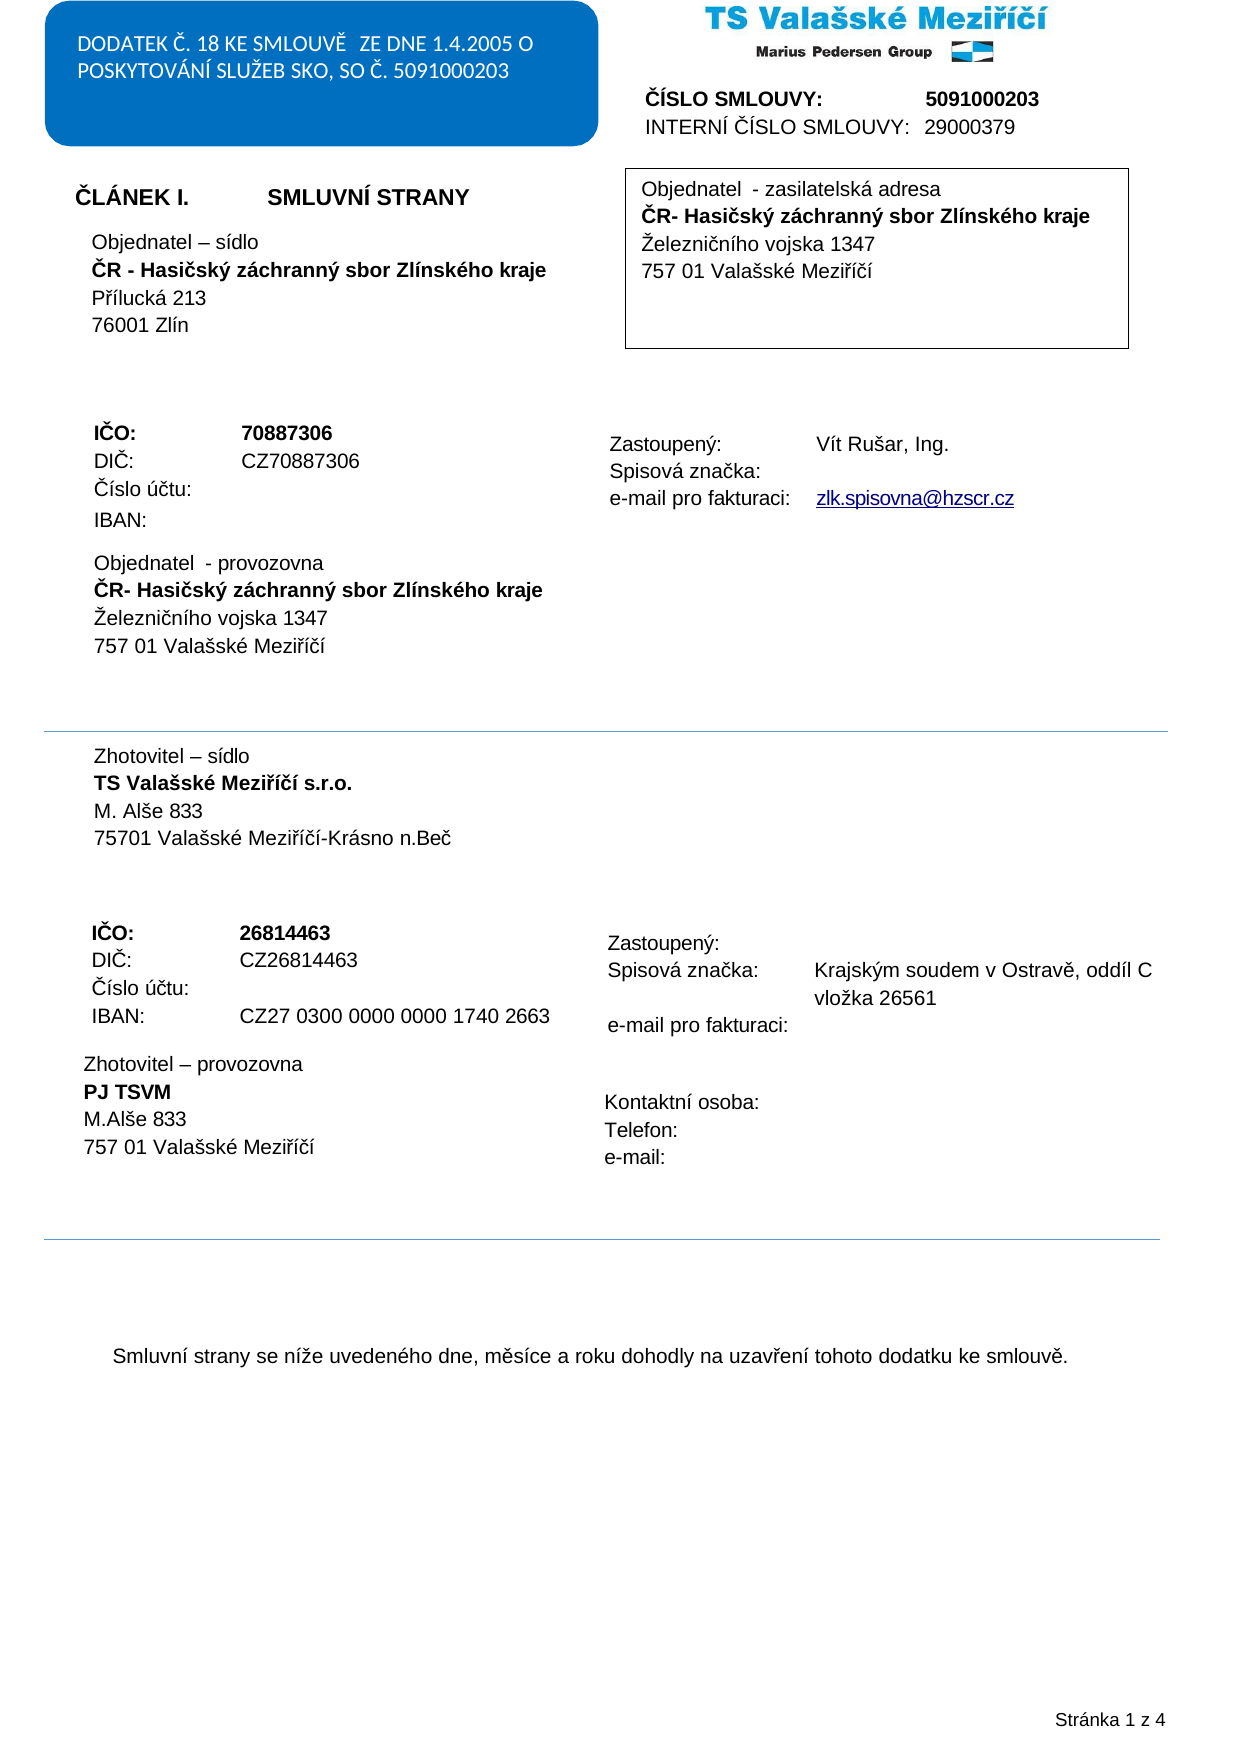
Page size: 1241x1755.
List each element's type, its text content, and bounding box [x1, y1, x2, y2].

text [1129, 313, 1182, 337]
text INTERNÍ ČÍSLO SMLOUVY: 29000379 [645, 114, 1182, 138]
subtitle DIČ: CZ26814463 [91, 948, 555, 972]
text Číslo účtu: [91, 976, 555, 1000]
subtitle ČR - Hasičský záchranný sbor Zlínského kraje [91, 258, 625, 282]
text Železničního vojska 1347 [641, 232, 1128, 256]
text M. Alše 833 [94, 799, 1182, 823]
subtitle ČLÁNEK I. SMLUVNÍ STRANY [75, 184, 625, 211]
text Objednatel – sídlo [91, 230, 625, 254]
subtitle ČR- Hasičský záchranný sbor Zlínského kraje [94, 578, 548, 602]
text Spisová značka: Krajským soudem v Ostravě, oddíl C vložka 26561 [607, 958, 1152, 1009]
subtitle PJ TSVM [83, 1079, 555, 1103]
text ČR- Hasičský záchranný sbor Zlínského kraje [641, 204, 1128, 228]
text e-mail pro fakturaci: [607, 1013, 1182, 1037]
text Zastoupený: Vít Rušar, Ing. Spisová značka: [609, 432, 950, 483]
subtitle DIČ: CZ70887306 [93, 449, 548, 473]
text Telefon: [604, 1117, 1182, 1141]
text IBAN: [93, 508, 416, 532]
text 757 01 Valašské Meziříčí [641, 259, 1128, 283]
text [1129, 230, 1182, 254]
text Přílucká 213 [91, 285, 625, 309]
subtitle TS Valašské Meziříčí s.r.o. [94, 771, 1182, 795]
text 75701 Valašské Meziříčí-Krásno n.Beč [94, 826, 1182, 850]
subtitle IBAN: CZ27 0300 0000 0000 1740 2663 [91, 1004, 555, 1028]
text Železničního vojska 1347 [94, 606, 548, 630]
subtitle [1129, 258, 1182, 282]
text e-mail pro fakturaci: zlk.spisovna@hzscr.cz [609, 487, 1182, 510]
text Objednatel - zasilatelská adresa [641, 177, 1128, 201]
text Zhotovitel – provozovna [83, 1052, 555, 1076]
text Smluvní strany se níže uvedeného dne, měsíce a roku dohodly na uzavření tohoto dodatku ke smlouvě. [112, 1343, 1182, 1367]
text Objednatel - provozovna [94, 551, 548, 575]
text Zhotovitel – sídlo [94, 744, 1182, 768]
subtitle IČO: 26814463 [91, 921, 555, 945]
text Kontaktní osoba: [604, 1090, 1182, 1114]
subtitle IČO: 70887306 [93, 421, 548, 445]
text 76001 Zlín [91, 313, 625, 337]
text Zastoupený: [607, 930, 1182, 954]
text e-mail: [604, 1145, 1182, 1169]
text [1129, 285, 1182, 309]
text 757 01 Valašské Meziříčí [83, 1135, 555, 1159]
text 757 01 Valašské Meziříčí [94, 633, 548, 657]
subtitle [1129, 184, 1182, 211]
subtitle [626, 169, 1128, 348]
text Číslo účtu: [93, 476, 416, 500]
subtitle ČÍSLO SMLOUVY: 5091000203 [645, 87, 1182, 111]
text M.Alše 833 [83, 1107, 555, 1131]
